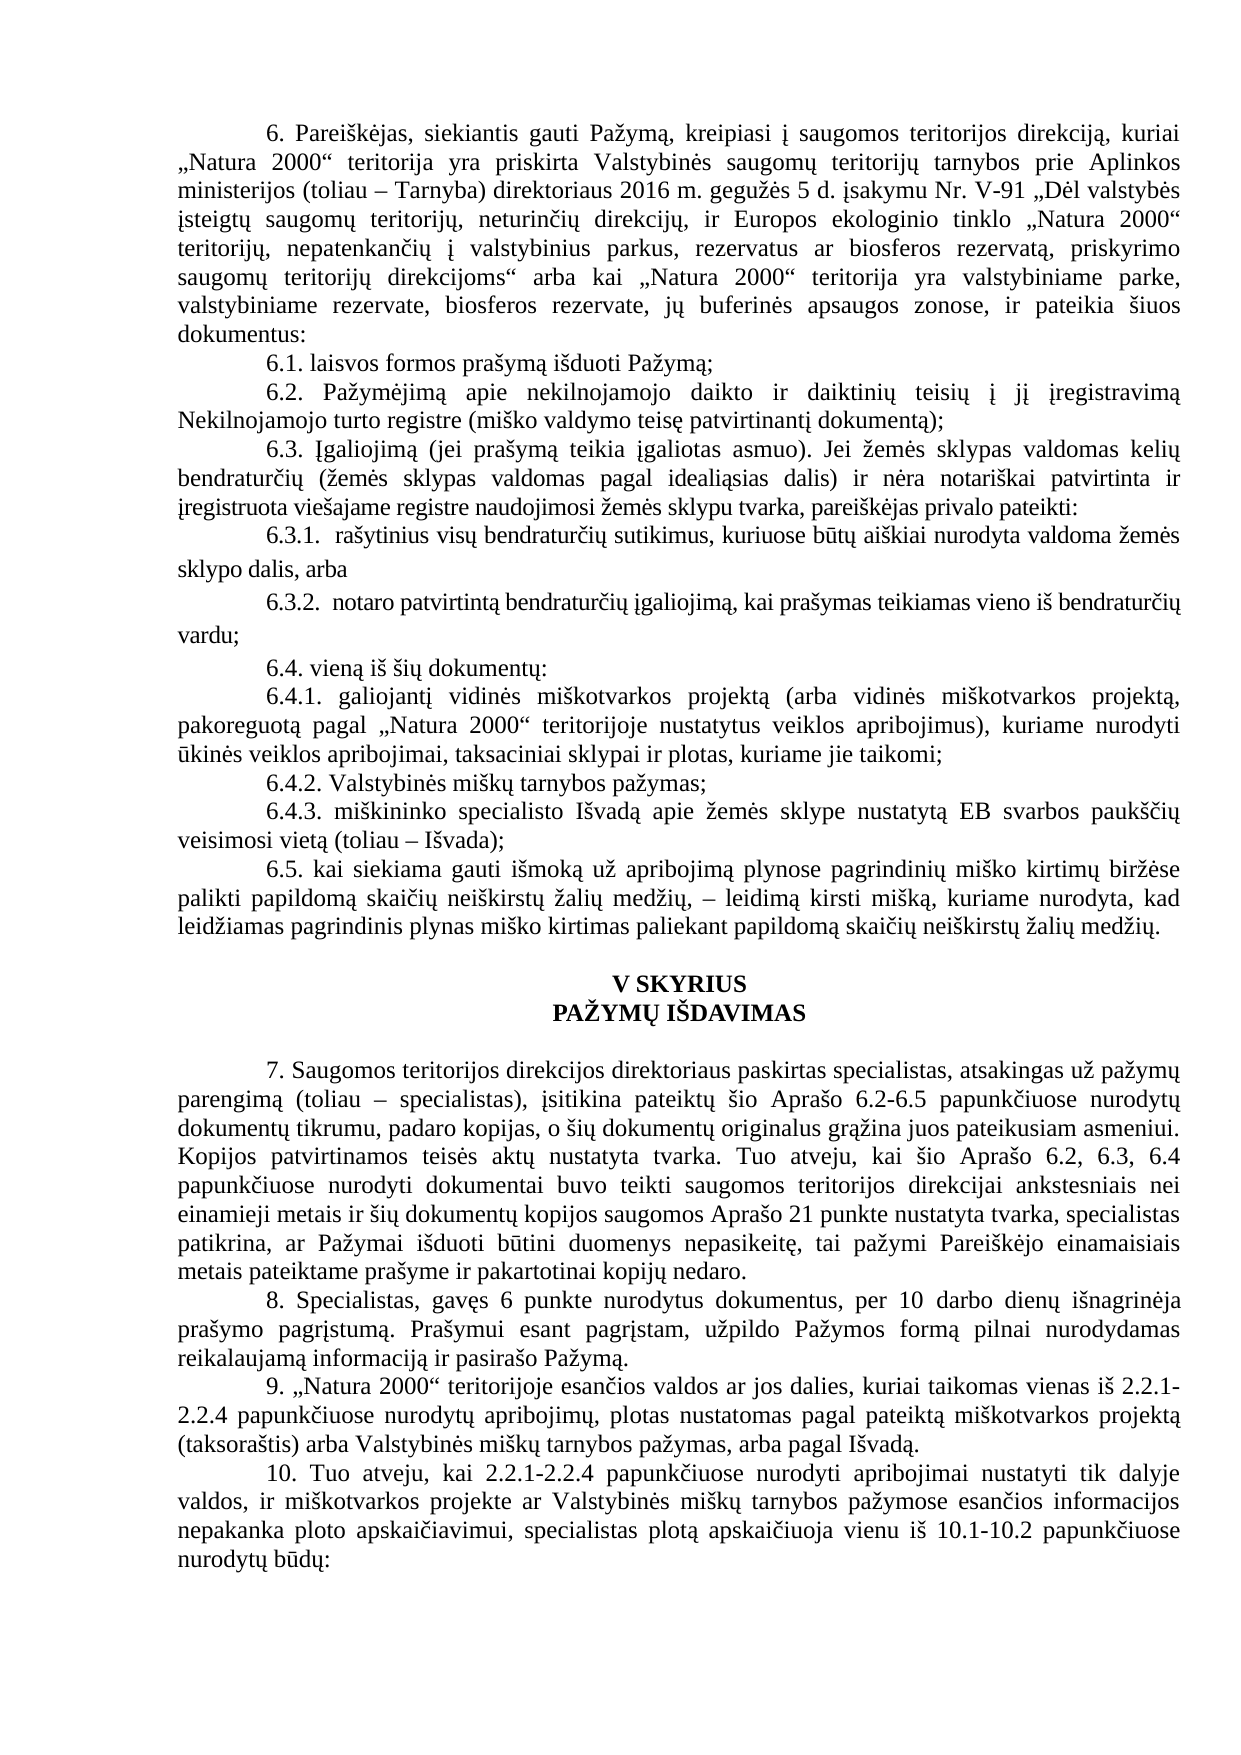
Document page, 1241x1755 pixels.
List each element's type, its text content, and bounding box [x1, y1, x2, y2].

text 6.3.2. notaro patvirtintą bendraturčių įgaliojimą, kai prašymas teikiamas vieno iš bendraturčių vardu; [177, 587, 1181, 648]
text PAŽYMŲ IŠDAVIMAS [177, 998, 1181, 1026]
text 7. Saugomos teritorijos direkcijos direktoriaus paskirtas specialistas, atsakingas už pažymų parengimą (toliau – specialistas), įsitikina pateiktų šio Aprašo 6.2-6.5 papunkčiuose nurodytų dokumentų tikrumu, padaro kopijas, o šių dokumentų originalus grąžina juos pateikusiam asmeniui. Kopijos patvirtinamos teisės aktų nustatyta tvarka. Tuo atveju, kai šio Aprašo 6.2, 6.3, 6.4 papunkčiuose nurodyti dokumentai buvo teikti saugomos teritorijos direkcijai ankstesniais nei einamieji metais ir šių dokumentų kopijos saugomos Aprašo 21 punkte nustatyta tvarka, specialistas patikrina, ar Pažymai išduoti būtini duomenys nepasikeitę, tai pažymi Pareiškėjo einamaisiais metais pateiktame prašyme ir pakartotinai kopijų nedaro. [177, 1055, 1181, 1285]
text 6.4.3. miškininko specialisto Išvadą apie žemės sklype nustatytą EB svarbos paukščių veisimosi vietą (toliau – Išvada); [177, 796, 1181, 854]
text 10. Tuo atveju, kai 2.2.1-2.2.4 papunkčiuose nurodyti apribojimai nustatyti tik dalyje valdos, ir miškotvarkos projekte ar Valstybinės miškų tarnybos pažymose esančios informacijos nepakanka ploto apskaičiavimui, specialistas plotą apskaičiuoja vienu iš 10.1-10.2 papunkčiuose nurodytų būdų: [177, 1458, 1181, 1573]
text 6.1. laisvos formos prašymą išduoti Pažymą; [177, 348, 1181, 377]
text 6.4.2. Valstybinės miškų tarnybos pažymas; [177, 768, 1181, 796]
text 6.2. Pažymėjimą apie nekilnojamojo daikto ir daiktinių teisių į jį įregistravimą Nekilnojamojo turto registre (miško valdymo teisę patvirtinantį dokumentą); [177, 377, 1181, 434]
text 9. „Natura 2000“ teritorijoje esančios valdos ar jos dalies, kuriai taikomas vienas iš 2.2.1-2.2.4 papunkčiuose nurodytų apribojimų, plotas nustatomas pagal pateiktą miškotvarkos projektą (taksoraštis) arba Valstybinės miškų tarnybos pažymas, arba pagal Išvadą. [177, 1371, 1181, 1458]
text 8. Specialistas, gavęs 6 punkte nurodytus dokumentus, per 10 darbo dienų išnagrinėja prašymo pagrįstumą. Prašymui esant pagrįstam, užpildo Pažymos formą pilnai nurodydamas reikalaujamą informaciją ir pasirašo Pažymą. [177, 1285, 1181, 1371]
text 6.5. kai siekiama gauti išmoką už apribojimą plynose pagrindinių miško kirtimų biržėse palikti papildomą skaičių neiškirstų žalių medžių, – leidimą kirsti mišką, kuriame nurodyta, kad leidžiamas pagrindinis plynas miško kirtimas paliekant papildomą skaičių neiškirstų žalių medžių. [177, 854, 1181, 940]
text 6.4.1. galiojantį vidinės miškotvarkos projektą (arba vidinės miškotvarkos projektą, pakoreguotą pagal „Natura 2000“ teritorijoje nustatytus veiklos apribojimus), kuriame nurodyti ūkinės veiklos apribojimai, taksaciniai sklypai ir plotas, kuriame jie taikomi; [177, 681, 1181, 768]
text V SKYRIUS [177, 969, 1181, 998]
text 6.4. vieną iš šių dokumentų: [177, 653, 1181, 681]
text 6.3.1. rašytinius visų bendraturčių sutikimus, kuriuose būtų aiškiai nurodyta valdoma žemės sklypo dalis, arba [177, 521, 1181, 582]
text 6. Pareiškėjas, siekiantis gauti Pažymą, kreipiasi į saugomos teritorijos direkciją, kuriai „Natura 2000“ teritorija yra priskirta Valstybinės saugomų teritorijų tarnybos prie Aplinkos ministerijos (toliau – Tarnyba) direktoriaus 2016 m. gegužės 5 d. įsakymu Nr. V-91 „Dėl valstybės įsteigtų saugomų teritorijų, neturinčių direkcijų, ir Europos ekologinio tinklo „Natura 2000“ teritorijų, nepatenkančių į valstybinius parkus, rezervatus ar biosferos rezervatą, priskyrimo saugomų teritorijų direkcijoms“ arba kai „Natura 2000“ teritorija yra valstybiniame parke, valstybiniame rezervate, biosferos rezervate, jų buferinės apsaugos zonose, ir pateikia šiuos dokumentus: [177, 118, 1181, 348]
text 6.3. Įgaliojimą (jei prašymą teikia įgaliotas asmuo). Jei žemės sklypas valdomas kelių bendraturčių (žemės sklypas valdomas pagal idealiąsias dalis) ir nėra notariškai patvirtinta ir įregistruota viešajame registre naudojimosi žemės sklypu tvarka, pareiškėjas privalo pateikti: [177, 434, 1181, 521]
